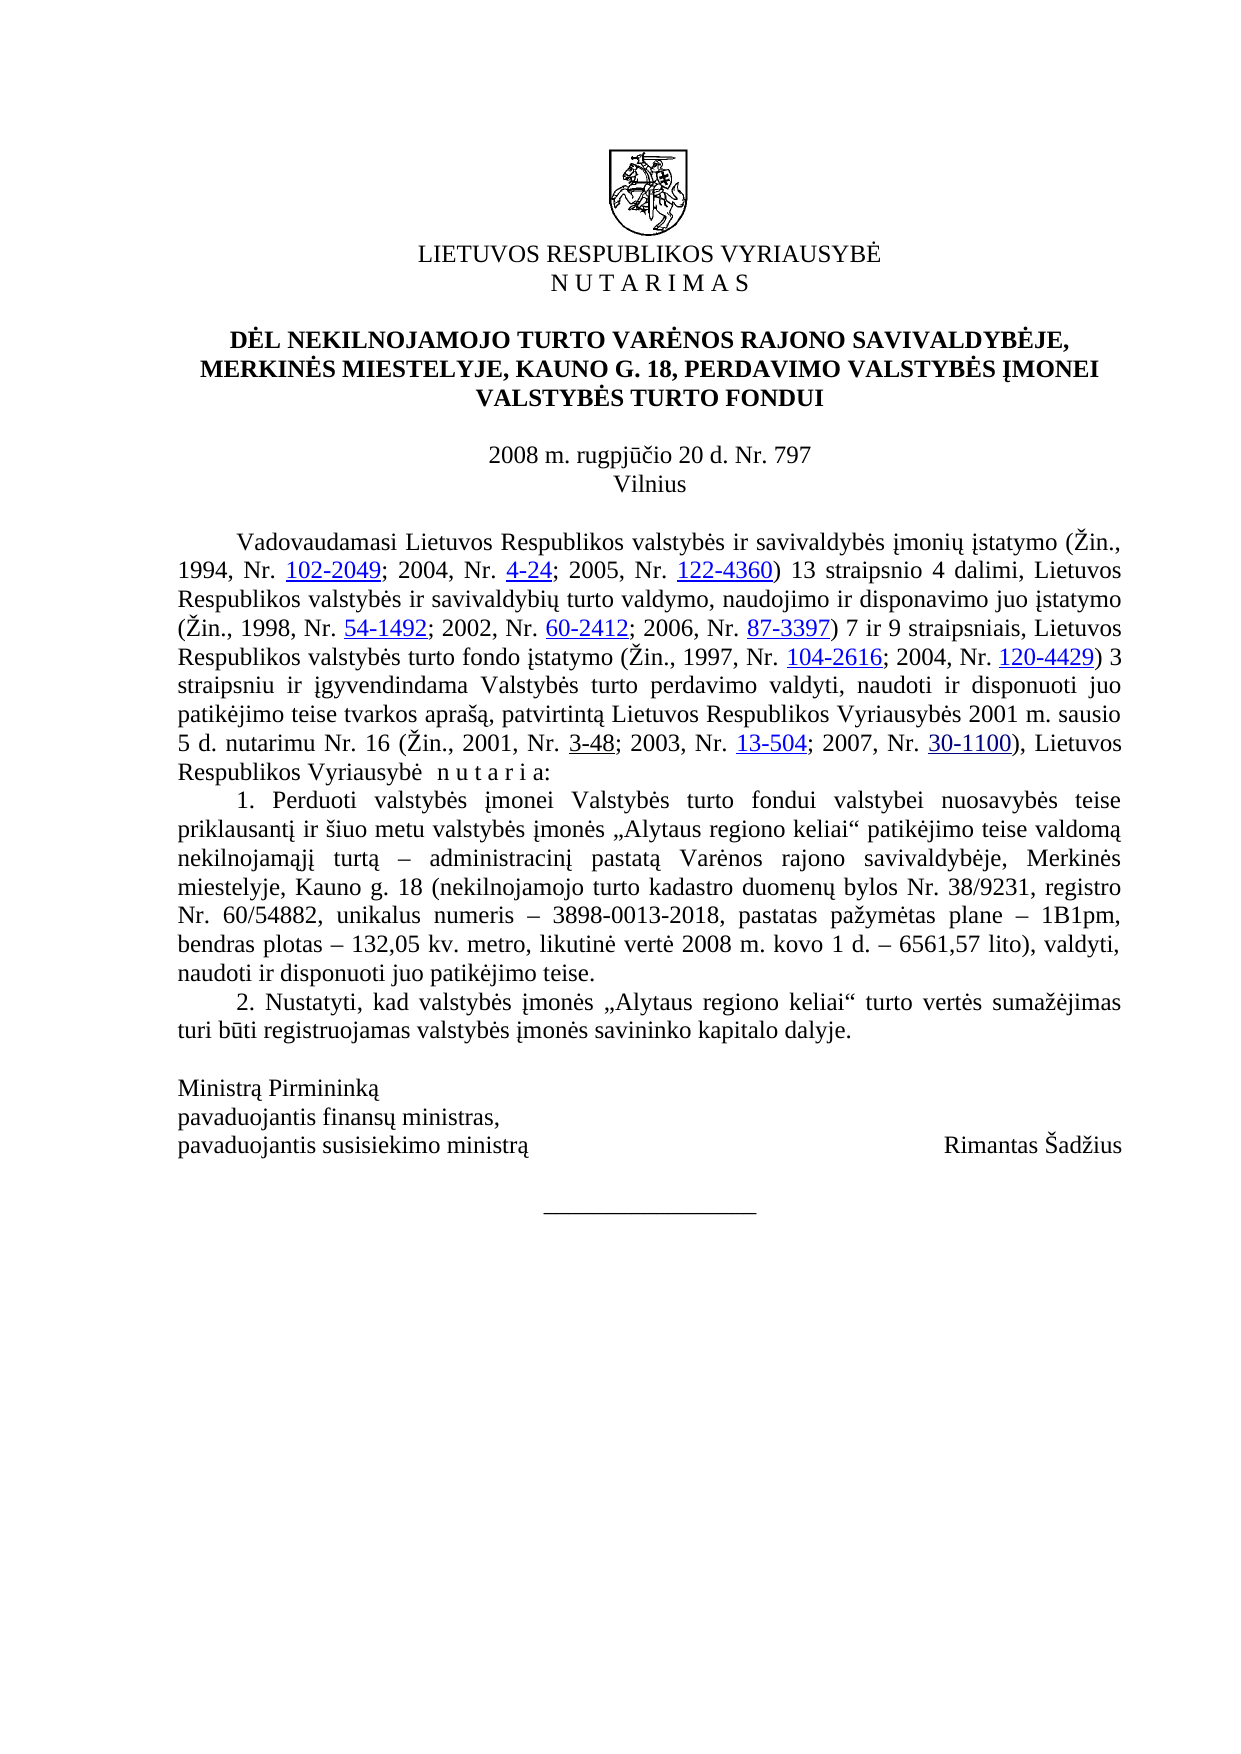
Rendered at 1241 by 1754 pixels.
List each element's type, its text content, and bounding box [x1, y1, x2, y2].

text 2. Nustatyti, kad valstybės įmonės „Alytaus regiono keliai“ turto vertės sumažėjimas turi būti registruojamas valstybės įmonės savininko kapitalo dalyje. [177, 987, 1122, 1044]
text Ministrą Pirmininką [177, 1073, 1122, 1102]
text _________________ [177, 1188, 1122, 1217]
text 2008 m. rugpjūčio 20 d. Nr. 797 [177, 440, 1122, 469]
text Vilnius [177, 469, 1122, 498]
text pavaduojantis finansų ministras, [177, 1102, 1122, 1130]
text Vadovaudamasi Lietuvos Respublikos valstybės ir savivaldybės įmonių įstatymo (Žin., 1994, Nr. 102-2049; 2004, Nr. 4-24; 2005, Nr. 122-4360) 13 straipsnio 4 dalimi, Lietuvos Respublikos valstybės ir savivaldybių turto valdymo, naudojimo ir disponavimo juo įstatymo (Žin., 1998, Nr. 54-1492; 2002, Nr. 60-2412; 2006, Nr. 87-3397) 7 ir 9 straipsniais, Lietuvos Respublikos valstybės turto fondo įstatymo (Žin., 1997, Nr. 104-2616; 2004, Nr. 120-4429) 3 straipsniu ir įgyvendindama Valstybės turto perdavimo valdyti, naudoti ir disponuoti juo patikėjimo teise tvarkos aprašą, patvirtintą Lietuvos Respublikos Vyriausybės 2001 m. sausio 5 d. nutarimu Nr. 16 (Žin., 2001, Nr. 3-48; 2003, Nr. 13-504; 2007, Nr. 30-1100), Lietuvos Respublikos Vyriausybė nutaria: [177, 527, 1122, 785]
text DĖL NEKILNOJAMOJO Turto Varėnos rajono savivaldybėje, Merkinės miestelyje, Kauno g. 18, PERDAVIMO VALSTYBĖS ĮMONEI VALSTYBĖS TURTO FONDUI [177, 325, 1122, 412]
text pavaduojantis susisiekimo ministrą Rimantas Šadžius [177, 1130, 1122, 1159]
text 1. Perduoti valstybės įmonei Valstybės turto fondui valstybei nuosavybės teise priklausantį ir šiuo metu valstybės įmonės „Alytaus regiono keliai“ patikėjimo teise valdomą nekilnojamąjį turtą – administracinį pastatą Varėnos rajono savivaldybėje, Merkinės miestelyje, Kauno g. 18 (nekilnojamojo turto kadastro duomenų bylos Nr. 38/9231, registro Nr. 60/54882, unikalus numeris – 3898-0013-2018, pastatas pažymėtas plane – 1B1pm, bendras plotas – 132,05 kv. metro, likutinė vertė 2008 m. kovo 1 d. – 6561,57 lito), valdyti, naudoti ir disponuoti juo patikėjimo teise. [177, 785, 1122, 987]
text NUTARIMAS [177, 268, 1122, 297]
text Lietuvos Respublikos Vyriausybė [177, 239, 1122, 268]
